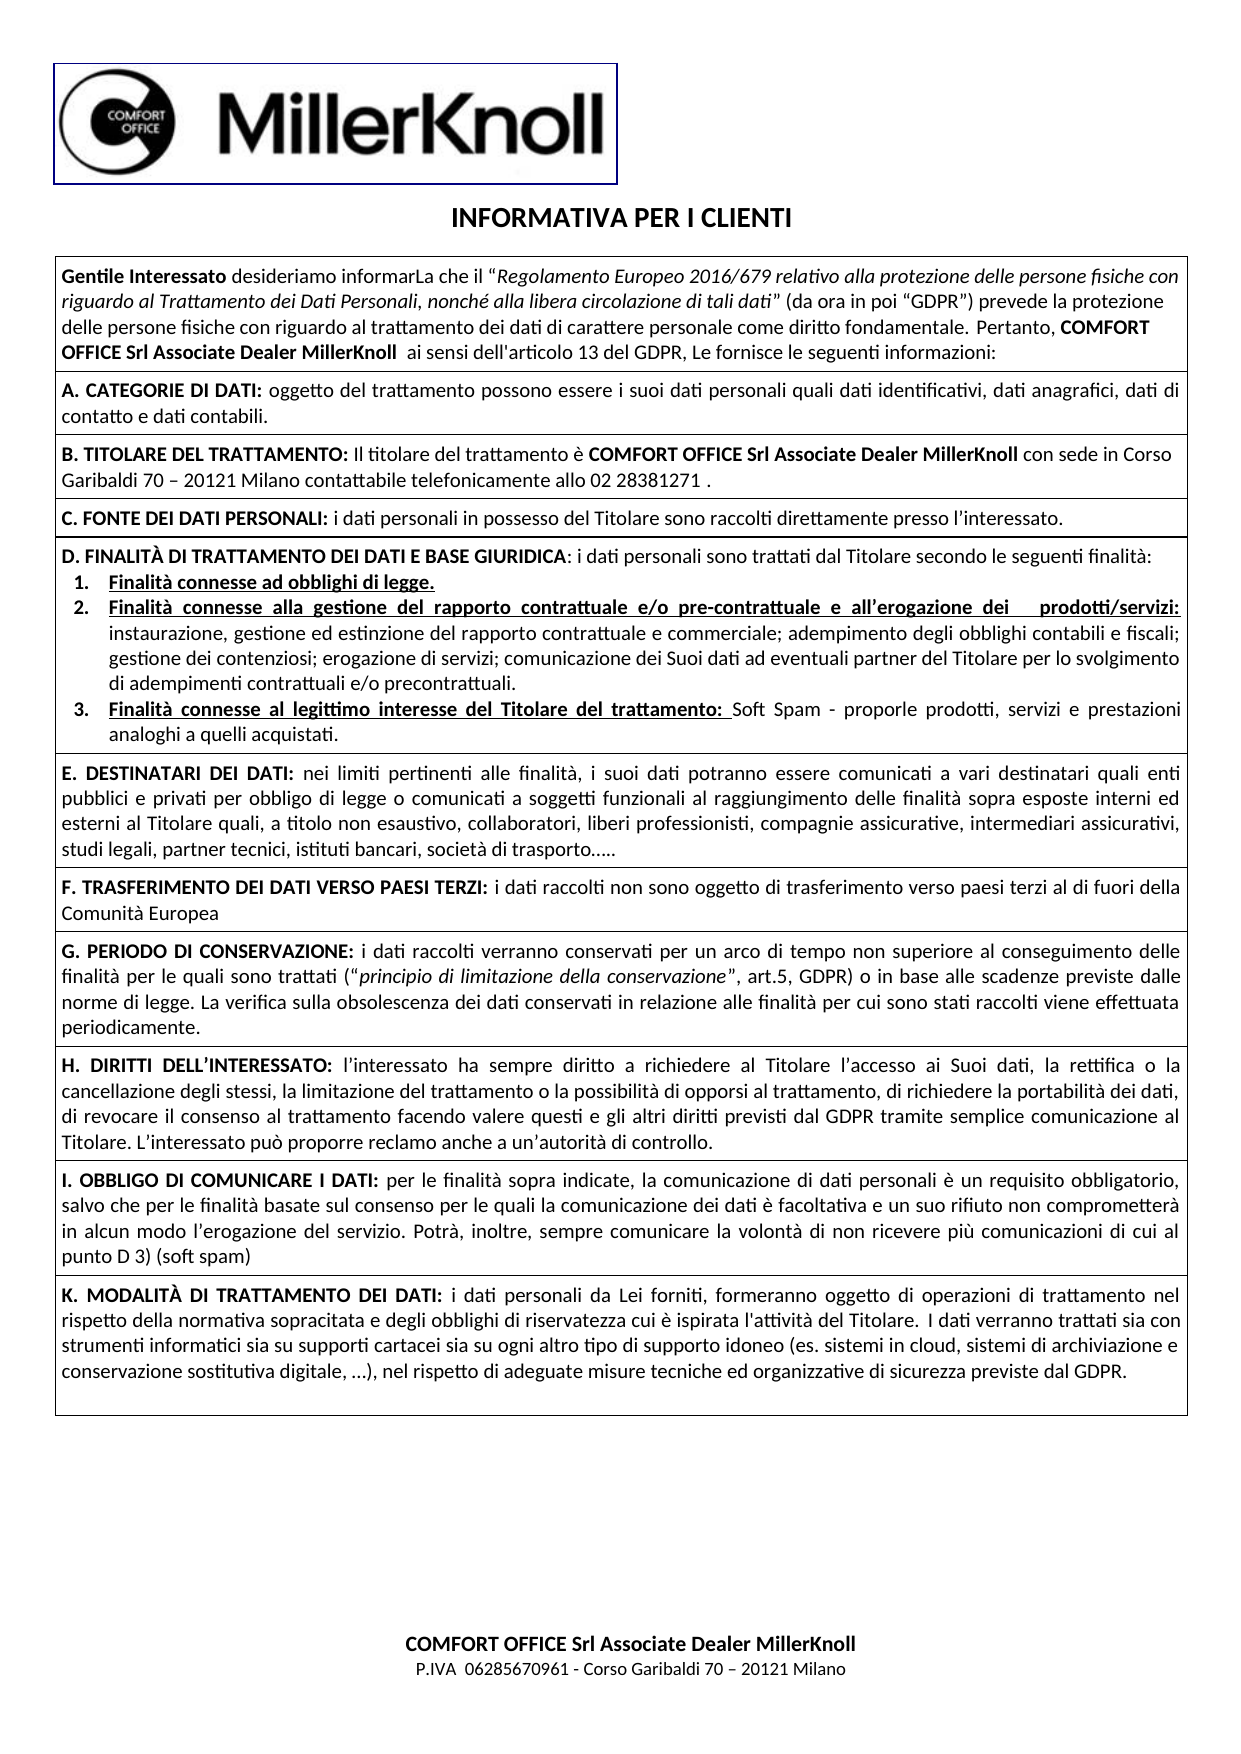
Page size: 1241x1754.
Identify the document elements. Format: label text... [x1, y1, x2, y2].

table_cell K. MODALITÀ DI TRATTAMENTO DEI DATI: i dati personali da Lei forniti, formeranno oggetto di operazioni di trattamento nel rispetto della normativa sopracitata e degli obblighi di riservatezza cui è ispirata l'attività del Titolare. I dati verranno trattati sia con strumenti informatici sia su supporti cartacei sia su ogni altro tipo di supporto idoneo (es. sistemi in cloud, sistemi di archiviazione e conservazione sostitutiva digitale, …), nel rispetto di adeguate misure tecniche ed organizzative di sicurezza previste dal GDPR. [56, 1276, 1187, 1415]
table_cell A. CATEGORIE DI DATI: oggetto del trattamento possono essere i suoi dati personali quali dati identificativi, dati anagrafici, dati di contatto e dati contabili. [56, 372, 1187, 434]
table_cell C. FONTE DEI DATI PERSONALI: i dati personali in possesso del Titolare sono raccolti direttamente presso l’interessato. [56, 499, 1187, 536]
table_cell B. TITOLARE DEL TRATTAMENTO: Il titolare del trattamento è COMFORT OFFICE Srl Associate Dealer MillerKnoll con sede in Corso Garibaldi 70 – 20121 Milano contattabile telefonicamente allo 02 28381271 . [56, 435, 1187, 498]
picture [55, 64, 616, 183]
table_cell F. TRASFERIMENTO DEI DATI VERSO PAESI TERZI: i dati raccolti non sono oggetto di trasferimento verso paesi terzi al di fuori della Comunità Europea [56, 868, 1187, 931]
table_cell G. PERIODO DI CONSERVAZIONE: i dati raccolti verranno conservati per un arco di tempo non superiore al conseguimento delle finalità per le quali sono trattati (“principio di limitazione della conservazione”, art.5, GDPR) o in base alle scadenze previste dalle norme di legge. La verifica sulla obsolescenza dei dati conservati in relazione alle finalità per cui sono stati raccolti viene effettuata periodicamente. [56, 932, 1187, 1046]
table_header Gentile Interessato desideriamo informarLa che il “Regolamento Europeo 2016/679 relativo alla protezione delle persone fisiche con riguardo al Trattamento dei Dati Personali, nonché alla libera circolazione di tali dati” (da ora in poi “GDPR”) prevede la protezione delle persone fisiche con riguardo al trattamento dei dati di carattere personale come diritto fondamentale. Pertanto, COMFORT OFFICE Srl Associate Dealer MillerKnoll ai sensi dell'articolo 13 del GDPR, Le fornisce le seguenti informazioni: [56, 257, 1187, 371]
table_cell H. DIRITTI DELL’INTERESSATO: l’interessato ha sempre diritto a richiedere al Titolare l’accesso ai Suoi dati, la rettifica o la cancellazione degli stessi, la limitazione del trattamento o la possibilità di opporsi al trattamento, di richiedere la portabilità dei dati, di revocare il consenso al trattamento facendo valere questi e gli altri diritti previsti dal GDPR tramite semplice comunicazione al Titolare. L’interessato può proporre reclamo anche a un’autorità di controllo. [56, 1047, 1187, 1160]
table_cell E. DESTINATARI DEI DATI: nei limiti pertinenti alle finalità, i suoi dati potranno essere comunicati a vari destinatari quali enti pubblici e privati per obbligo di legge o comunicati a soggetti funzionali al raggiungimento delle finalità sopra esposte interni ed esterni al Titolare quali, a titolo non esaustivo, collaboratori, liberi professionisti, compagnie assicurative, intermediari assicurativi, studi legali, partner tecnici, istituti bancari, società di trasporto….. [56, 754, 1187, 867]
table_cell I. OBBLIGO DI COMUNICARE I DATI: per le finalità sopra indicate, la comunicazione di dati personali è un requisito obbligatorio, salvo che per le finalità basate sul consenso per le quali la comunicazione dei dati è facoltativa e un suo rifiuto non comprometterà in alcun modo l’erogazione del servizio. Potrà, inoltre, sempre comunicare la volontà di non ricevere più comunicazioni di cui al punto D 3) (soft spam) [56, 1161, 1187, 1275]
table_cell D. FINALITÀ DI TRATTAMENTO DEI DATI E BASE GIURIDICA: i dati personali sono trattati dal Titolare secondo le seguenti finalità: Finalità connesse ad obblighi di legge. Finalità connesse alla gestione del rapporto contrattuale e/o pre-contrattuale e all’erogazione dei prodotti/servizi: instaurazione, gestione ed estinzione del rapporto contrattuale e commerciale; adempimento degli obblighi contabili e fiscali; gestione dei contenziosi; erogazione di servizi; comunicazione dei Suoi dati ad eventuali partner del Titolare per lo svolgimento di adempimenti contrattuali e/o precontrattuali. Finalità connesse al legittimo interesse del Titolare del trattamento: Soft Spam - proporle prodotti, servizi e prestazioni analoghi a quelli acquistati. [56, 538, 1187, 753]
